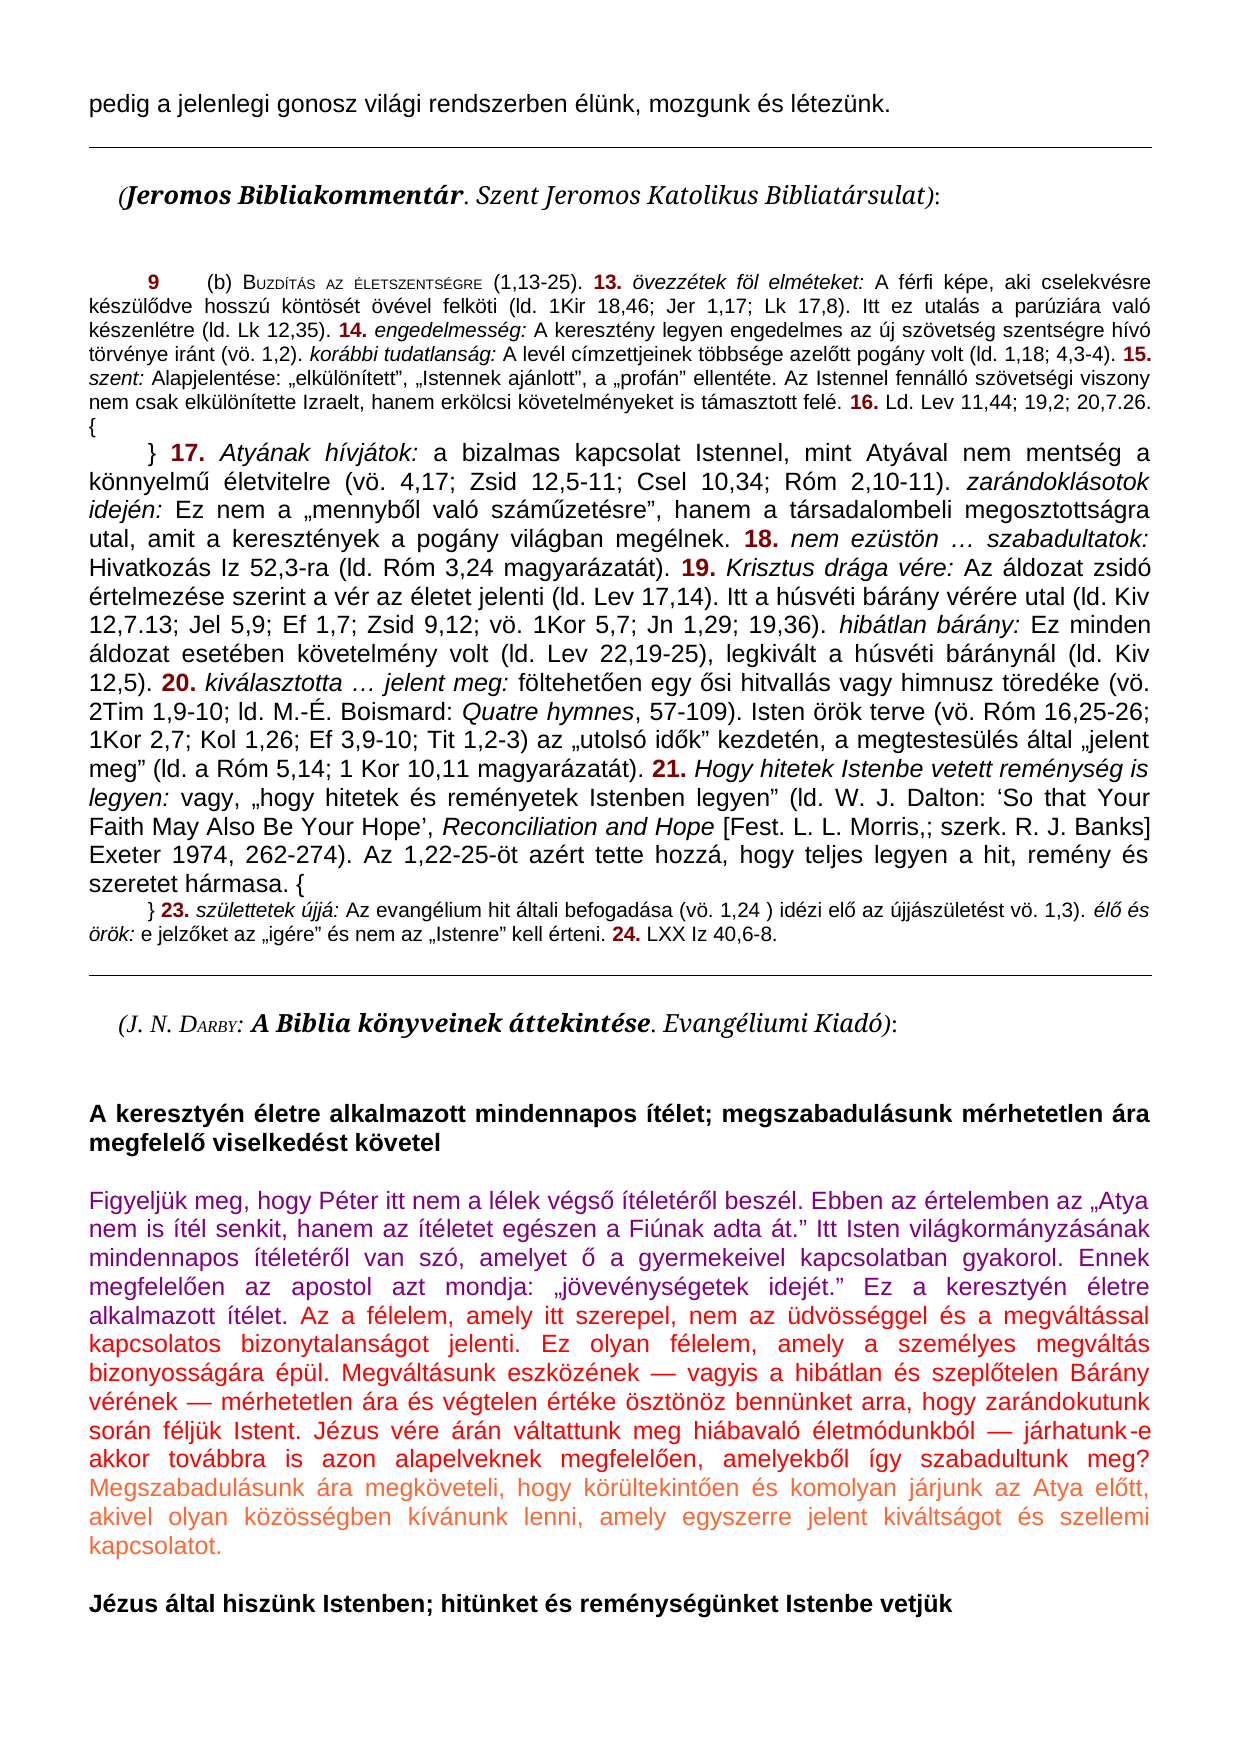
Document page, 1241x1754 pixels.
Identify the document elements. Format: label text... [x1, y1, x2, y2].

text } 17. Atyának hívjátok: a bizalmas kapcsolat Istennel, mint Atyával nem mentség a könnyelmű életvitelre (vö. 4,17; Zsid 12,5-11; Csel 10,34; Róm 2,10-11). zarándoklásotok idején: Ez nem a „mennyből való száműzetésre”, hanem a társadalombeli megosztottságra utal, amit a keresztények a pogány világban megélnek. 18. nem ezüstön … szabadultatok: Hivatkozás Iz 52,3-ra (ld. Róm 3,24 magyarázatát). 19. Krisztus drága vére: Az áldozat zsidó értelmezése szerint a vér az életet jelenti (ld. Lev 17,14). Itt a húsvéti bárány vérére utal (ld. Kiv 12,7.13; Jel 5,9; Ef 1,7; Zsid 9,12; vö. 1Kor 5,7; Jn 1,29; 19,36). hibátlan bárány: Ez minden áldozat esetében követelmény volt (ld. Lev 22,19-25), legkivált a húsvéti báránynál (ld. Kiv 12,5). 20. kiválasztotta … jelent meg: föltehetően egy ősi hitvallás vagy himnusz töredéke (vö. 2Tim 1,9-10; ld. M.-É. Boismard: Quatre hymnes, 57-109). Isten örök terve (vö. Róm 16,25-26; 1Kor 2,7; Kol 1,26; Ef 3,9-10; Tit 1,2-3) az „utolsó idők” kezdetén, a megtestesülés által „jelent meg” (ld. a Róm 5,14; 1 Kor 10,11 magyarázatát). 21. Hogy hitetek Istenbe vetett reménység is legyen: vagy, „hogy hitetek és reményetek Istenben legyen” (ld. W. J. Dalton: ‘So that Your Faith May Also Be Your Hope’, Reconciliation and Hope [Fest. L. L. Morris,; szerk. R. J. Banks] Exeter 1974, 262-274). Az 1,22-25-öt azért tette hozzá, hogy teljes legyen a hit, remény és szeretet hármasa. { [88, 438, 1152, 898]
text } 23. születtetek újjá: Az evangélium hit általi befogadása (vö. 1,24 ) idézi elő az újjászületést vö. 1,3). élő és örök: e jelzőket az „igére” és nem az „Istenre” kell érteni. 24. LXX Iz 40,6-8. [88, 898, 1152, 946]
text pedig a jelenlegi gonosz világi rendszerben élünk, mozgunk és létezünk. [88, 88, 1152, 117]
text (Jeromos Bibliakommentár. Szent Jeromos Katolikus Bibliatársulat): [88, 148, 1152, 241]
text Jézus által hiszünk Istenben; hitünket és reménységünket Istenbe vetjük [88, 1589, 1152, 1618]
text 9 (b) Buzdítás az életszentségre (1,13-25). 13. övezzétek föl elméteket: A férfi képe, aki cselekvésre készülődve hosszú köntösét övével felköti (ld. 1Kir 18,46; Jer 1,17; Lk 17,8). Itt ez utalás a parúziára való készenlétre (ld. Lk 12,35). 14. engedelmesség: A keresztény legyen engedelmes az új szövetség szentségre hívó törvénye iránt (vö. 1,2). korábbi tudatlanság: A levél címzettjeinek többsége azelőtt pogány volt (ld. 1,18; 4,3-4). 15. szent: Alapjelentése: „elkülönített”, „Istennek ajánlott”, a „profán” ellentéte. Az Istennel fennálló szövetségi viszony nem csak elkülönítette Izraelt, hanem erkölcsi követelményeket is támasztott felé. 16. Ld. Lev 11,44; 19,2; 20,7.26. { [88, 270, 1152, 438]
text Figyeljük meg, hogy Péter itt nem a lélek végső ítéletéről beszél. Ebben az értelemben az „Atya nem is ítél senkit, hanem az ítéletet egészen a Fiúnak adta át.” Itt Isten világkormányzásának mindennapos ítéletéről van szó, amelyet ő a gyermekeivel kapcsolatban gyakorol. Ennek megfelelően az apostol azt mondja: „jövevénységetek idejét.” Ez a keresztyén életre alkalmazott ítélet. Az a félelem, amely itt szerepel, nem az üdvösséggel és a megváltással kapcsolatos bizonytalanságot jelenti. Ez olyan félelem, amely a személyes megváltás bizonyosságára épül. Megváltásunk eszközének — vagyis a hibátlan és szeplőtelen Bárány vérének — mérhetetlen ára és végtelen értéke ösztönöz bennünket arra, hogy zarándokutunk során féljük Istent. Jézus vére árán váltattunk meg hiábavaló életmódunkból — járhatunk‑e akkor továbbra is azon alapelveknek megfelelően, amelyekből így szabadultunk meg? Megszabadulásunk ára megköveteli, hogy körültekintően és komolyan járjunk az Atya előtt, akivel olyan közösségben kívánunk lenni, amely egyszerre jelent kiváltságot és szellemi kapcsolatot. [88, 1186, 1152, 1559]
text (J. N. Darby: A Biblia könyveinek áttekintése. Evangéliumi Kiadó): [88, 976, 1152, 1069]
text A keresztyén életre alkalmazott mindennapos ítélet; megszabadulásunk mérhetetlen ára megfelelő viselkedést követel [88, 1099, 1152, 1156]
